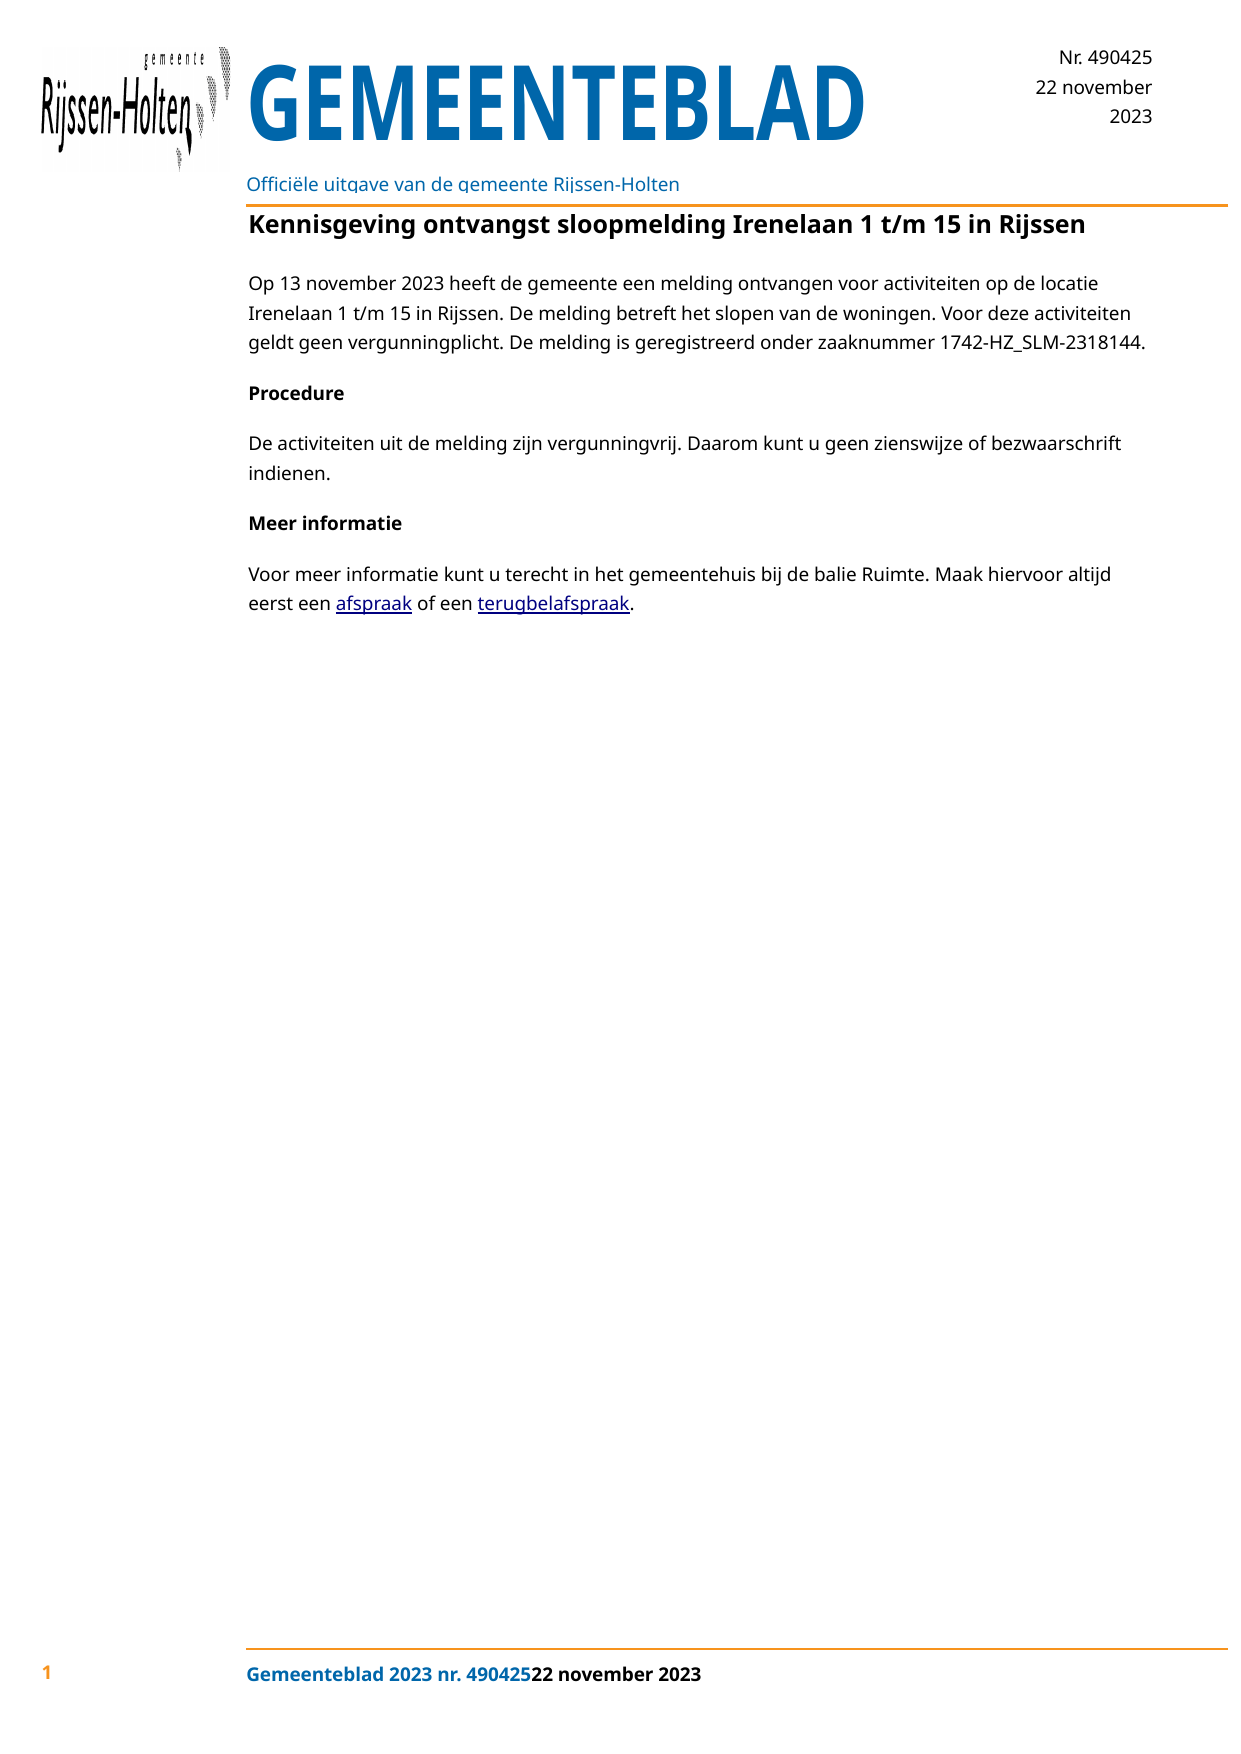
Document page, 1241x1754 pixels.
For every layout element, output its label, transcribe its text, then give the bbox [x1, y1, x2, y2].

text Op 13 november 2023 heeft de gemeente een melding ontvangen voor activiteiten op de locatie Irenelaan 1 t/m 15 in Rijssen. De melding betreft het slopen van de woningen. Voor deze activiteiten geldt geen vergunningplicht. De melding is geregistreerd onder zaaknummer 1742-HZ_SLM-2318144. [248, 270, 1152, 355]
text Meer informatie [248, 510, 1152, 536]
text De activiteiten uit de melding zijn vergunningvrij. Daarom kunt u geen zienswijze of bezwaarschrift indienen. [248, 430, 1152, 486]
text Kennisgeving ontvangst sloopmelding Irenelaan 1 t/m 15 in Rijssen [248, 207, 1152, 241]
picture [41, 47, 231, 172]
text Voor meer informatie kunt u terecht in het gemeentehuis bij de balie Ruimte. Maak hiervoor altijd eerst een afspraak of een terugbelafspraak. [248, 561, 1152, 616]
text Procedure [248, 380, 1152, 406]
